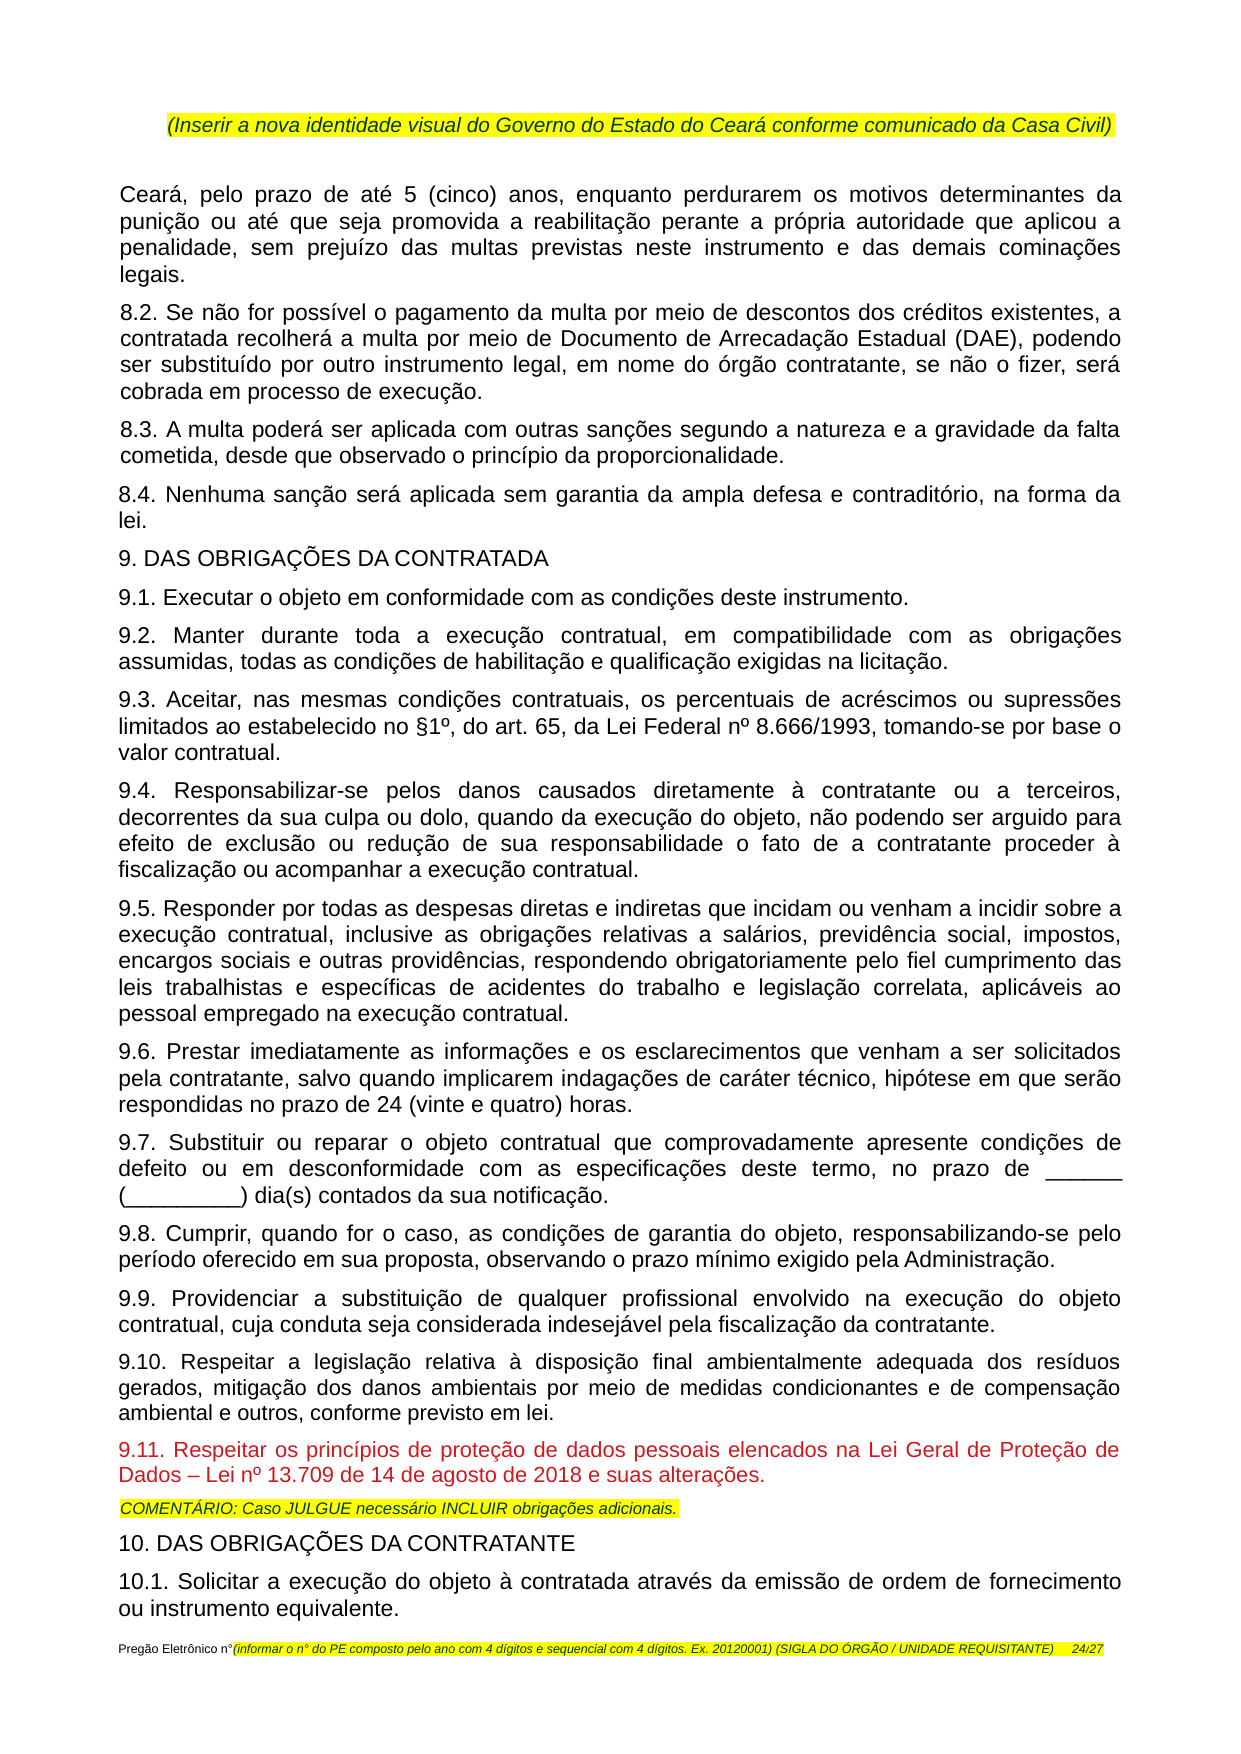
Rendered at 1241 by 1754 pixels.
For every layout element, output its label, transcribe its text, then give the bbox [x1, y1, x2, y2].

text 8.2. Se não for possível o pagamento da multa por meio de descontos dos créditos existentes, a contratada recolherá a multa por meio de Documento de Arrecadação Estadual (DAE), podendo ser substituído por outro instrumento legal, em nome do órgão contratante, se não o fizer, será cobrada em processo de execução. [120, 299, 1122, 404]
text Ceará, pelo prazo de até 5 (cinco) anos, enquanto perdurarem os motivos determinantes da punição ou até que seja promovida a reabilitação perante a própria autoridade que aplicou a penalidade, sem prejuízo das multas previstas neste instrumento e das demais cominações legais. [119, 181, 1122, 287]
text COMENTÁRIO: Caso JULGUE necessário INCLUIR obrigações adicionais. [120, 1499, 1122, 1518]
text 9.10. Respeitar a legislação relativa à disposição final ambientalmente adequada dos resíduos gerados, mitigação dos danos ambientais por meio de medidas condicionantes e de compensação ambiental e outros, conforme previsto em lei. [118, 1349, 1122, 1425]
text 9.11. Respeitar os princípios de proteção de dados pessoais elencados na Lei Geral de Proteção de Dados – Lei nº 13.709 de 14 de agosto de 2018 e suas alterações. [118, 1437, 1122, 1487]
text 9.2. Manter durante toda a execução contratual, em compatibilidade com as obrigações assumidas, todas as condições de habilitação e qualificação exigidas na licitação. [118, 622, 1122, 674]
text 8.4. Nenhuma sanção será aplicada sem garantia da ampla defesa e contraditório, na forma da lei. [118, 481, 1122, 533]
text 9.9. Providenciar a substituição de qualquer profissional envolvido na execução do objeto contratual, cuja conduta seja considerada indesejável pela fiscalização da contratante. [118, 1284, 1122, 1337]
text 9.7. Substituir ou reparar o objeto contratual que comprovadamente apresente condições de defeito ou em desconformidade com as especificações deste termo, no prazo de ______ (_________) dia(s) contados da sua notificação. [118, 1129, 1122, 1208]
text 9.4. Responsabilizar-se pelos danos causados diretamente à contratante ou a terceiros, decorrentes da sua culpa ou dolo, quando da execução do objeto, não podendo ser arguido para efeito de exclusão ou redução de sua responsabilidade o fato de a contratante proceder à fiscalização ou acompanhar a execução contratual. [118, 777, 1122, 883]
text 9. DAS OBRIGAÇÕES DA CONTRATADA [118, 545, 1122, 572]
text 8.3. A multa poderá ser aplicada com outras sanções segundo a natureza e a gravidade da falta cometida, desde que observado o princípio da proporcionalidade. [120, 416, 1122, 469]
text 9.5. Responder por todas as despesas diretas e indiretas que incidam ou venham a incidir sobre a execução contratual, inclusive as obrigações relativas a salários, previdência social, impostos, encargos sociais e outras providências, respondendo obrigatoriamente pelo fiel cumprimento das leis trabalhistas e específicas de acidentes do trabalho e legislação correlata, aplicáveis ao pessoal empregado na execução contratual. [118, 894, 1122, 1026]
text 9.1. Executar o objeto em conformidade com as condições deste instrumento. [118, 583, 1122, 610]
text 10.1. Solicitar a execução do objeto à contratada através da emissão de ordem de fornecimento ou instrumento equivalente. [118, 1568, 1122, 1621]
text 9.6. Prestar imediatamente as informações e os esclarecimentos que venham a ser solicitados pela contratante, salvo quando implicarem indagações de caráter técnico, hipótese em que serão respondidas no prazo de 24 (vinte e quatro) horas. [118, 1038, 1122, 1117]
text 9.8. Cumprir, quando for o caso, as condições de garantia do objeto, responsabilizando-se pelo período oferecido em sua proposta, observando o prazo mínimo exigido pela Administração. [118, 1220, 1122, 1273]
text 10. DAS OBRIGAÇÕES DA CONTRATANTE [118, 1530, 1122, 1556]
text 9.3. Aceitar, nas mesmas condições contratuais, os percentuais de acréscimos ou supressões limitados ao estabelecido no §1º, do art. 65, da Lei Federal nº 8.666/1993, tomando-se por base o valor contratual. [118, 686, 1122, 765]
